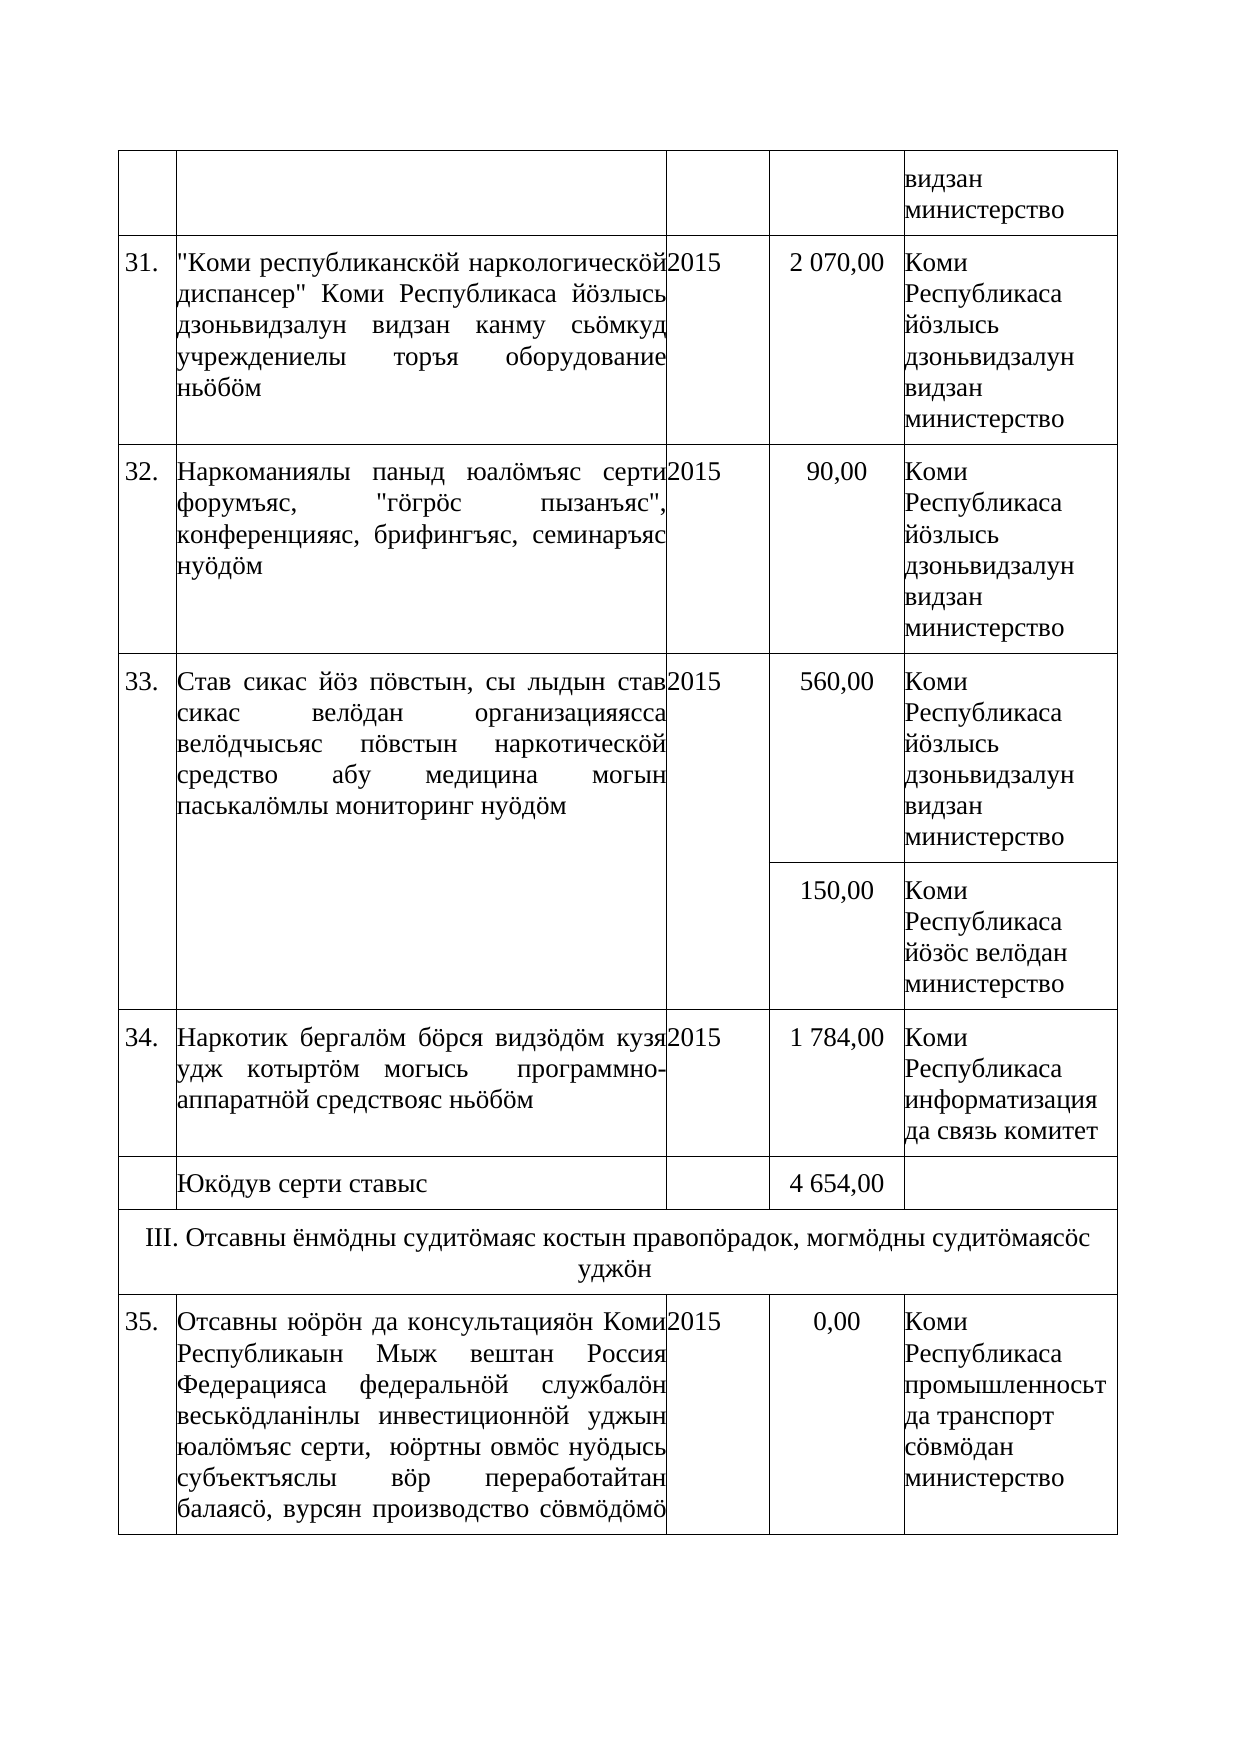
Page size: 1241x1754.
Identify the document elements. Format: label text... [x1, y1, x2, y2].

table_cell [905, 1157, 1117, 1209]
table_cell 90,00 [770, 445, 904, 653]
table_cell 35. [119, 1295, 176, 1534]
table_cell 2 070,00 [770, 236, 904, 444]
table_cell Коми Республикаса информатизация да связь комитет [905, 1010, 1117, 1156]
table_cell 33. [119, 654, 176, 1009]
table_cell ІІІ. Отсавны ёнмӧдны судитӧмаяс костын правопӧрадок, могмӧдны судитӧмаясӧс уджӧн [119, 1210, 1117, 1294]
table_cell Став сикас йӧз пӧвстын, сы лыдын став сикас велӧдан организацияясса велӧдчысьяс пӧвстын наркотическӧй средство абу медицина могын паськалӧмлы мониторинг нуӧдӧм [177, 654, 666, 1009]
table_cell Отсавны юӧрӧн да консультацияӧн Коми Республикаын Мыж вештан Россия Федерацияса федеральнӧй службалӧн веськӧдланінлы инвестиционнӧй уджын юалӧмъяс серти, юӧртны овмӧс нуӧдысь субъектъяслы вӧр переработайтан балаясӧ, вурсян производство сӧвмӧдӧмӧ [177, 1295, 666, 1534]
table_cell 2015 [667, 654, 769, 1009]
table_cell [770, 151, 904, 234]
table_cell 32. [119, 445, 176, 653]
table_cell 150,00 [770, 863, 904, 1009]
table_cell [667, 1157, 769, 1209]
table_cell 31. [119, 236, 176, 444]
table_cell Коми Республикаса йӧзлысь дзоньвидзалун видзан министерство [905, 654, 1117, 862]
table_cell [667, 151, 769, 234]
table_cell 560,00 [770, 654, 904, 862]
table_cell 2015 [667, 445, 769, 653]
table_cell [177, 151, 666, 234]
table_cell Коми Республикаса йӧзлысь дзоньвидзалун видзан министерство [905, 445, 1117, 653]
table_cell "Коми республиканскӧй наркологическӧй диспансер" Коми Республикаса йӧзлысь дзоньвидзалун видзан канму сьӧмкуд учреждениелы торъя оборудование ньӧбӧм [177, 236, 666, 444]
table_cell 0,00 [770, 1295, 904, 1534]
table_cell 1 784,00 [770, 1010, 904, 1156]
table_cell 2015 [667, 1010, 769, 1156]
table_cell видзан министерство [905, 151, 1117, 234]
table_cell Наркоманиялы паныд юалӧмъяс серти форумъяс, "гӧгрӧс пызанъяс", конференцияяс, брифингъяс, семинаръяс нуӧдӧм [177, 445, 666, 653]
table_cell 2015 [667, 1295, 769, 1534]
table_cell Коми Республикаса йӧзлысь дзоньвидзалун видзан министерство [905, 236, 1117, 444]
table_cell Коми Республикаса йӧзӧс велӧдан министерство [905, 863, 1117, 1009]
table_cell [119, 1157, 176, 1209]
table_cell [119, 151, 176, 234]
table_cell 4 654,00 [770, 1157, 904, 1209]
table_cell 2015 [667, 236, 769, 444]
table_cell Наркотик бергалӧм бӧрся видзӧдӧм кузя удж котыртӧм могысь программно-аппаратнӧй средствояс ньӧбӧм [177, 1010, 666, 1156]
table_cell Коми Республикаса промышленносьт да транспорт сӧвмӧдан министерство [905, 1295, 1117, 1534]
table_cell 34. [119, 1010, 176, 1156]
table_cell Юкӧдув серти ставыс [177, 1157, 666, 1209]
